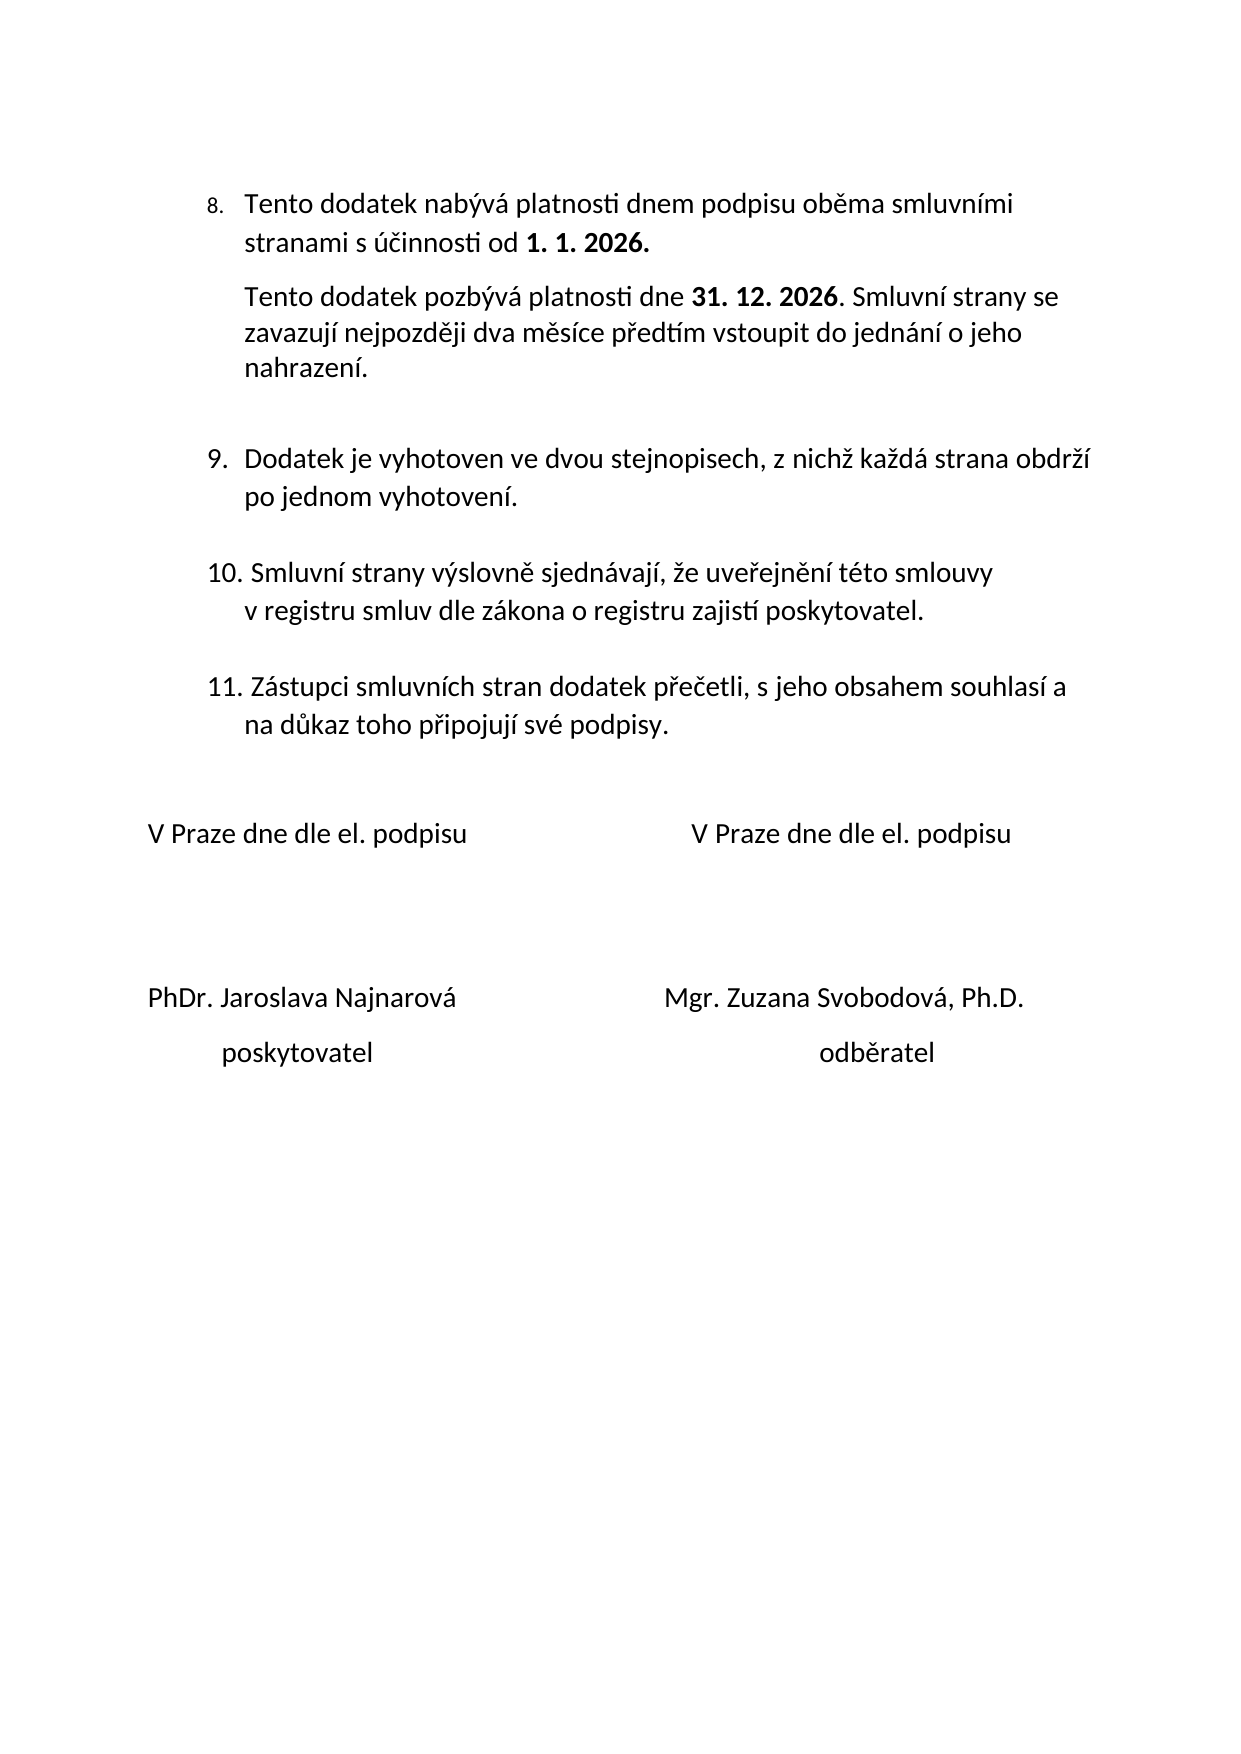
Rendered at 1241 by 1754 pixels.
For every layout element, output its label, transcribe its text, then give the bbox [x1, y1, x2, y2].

text poskytovatel odběratel [148, 1034, 1093, 1070]
list Dodatek je vyhotoven ve dvou stejnopisech, z nichž každá strana obdrží po jednom vyhotovení. [207, 440, 1093, 513]
list Tento dodatek nabývá platnosti dnem podpisu oběma smluvními stranami s účinnosti od 1. 1. 2026. [207, 186, 1093, 259]
text Tento dodatek pozbývá platnosti dne 31. 12. 2026. Smluvní strany se zavazují nejpozději dva měsíce předtím vstoupit do jednání o jeho nahrazení. [244, 278, 1093, 385]
text PhDr. Jaroslava Najnarová Mgr. Zuzana Svobodová, Ph.D. [148, 979, 1093, 1015]
text V Praze dne dle el. podpisu V Praze dne dle el. podpisu [148, 815, 1093, 851]
list Zástupci smluvních stran dodatek přečetli, s jeho obsahem souhlasí a na důkaz toho připojují své podpisy. [207, 668, 1093, 742]
list Smluvní strany výslovně sjednávají, že uveřejnění této smlouvy v registru smluv dle zákona o registru zajistí poskytovatel. [207, 554, 1093, 628]
